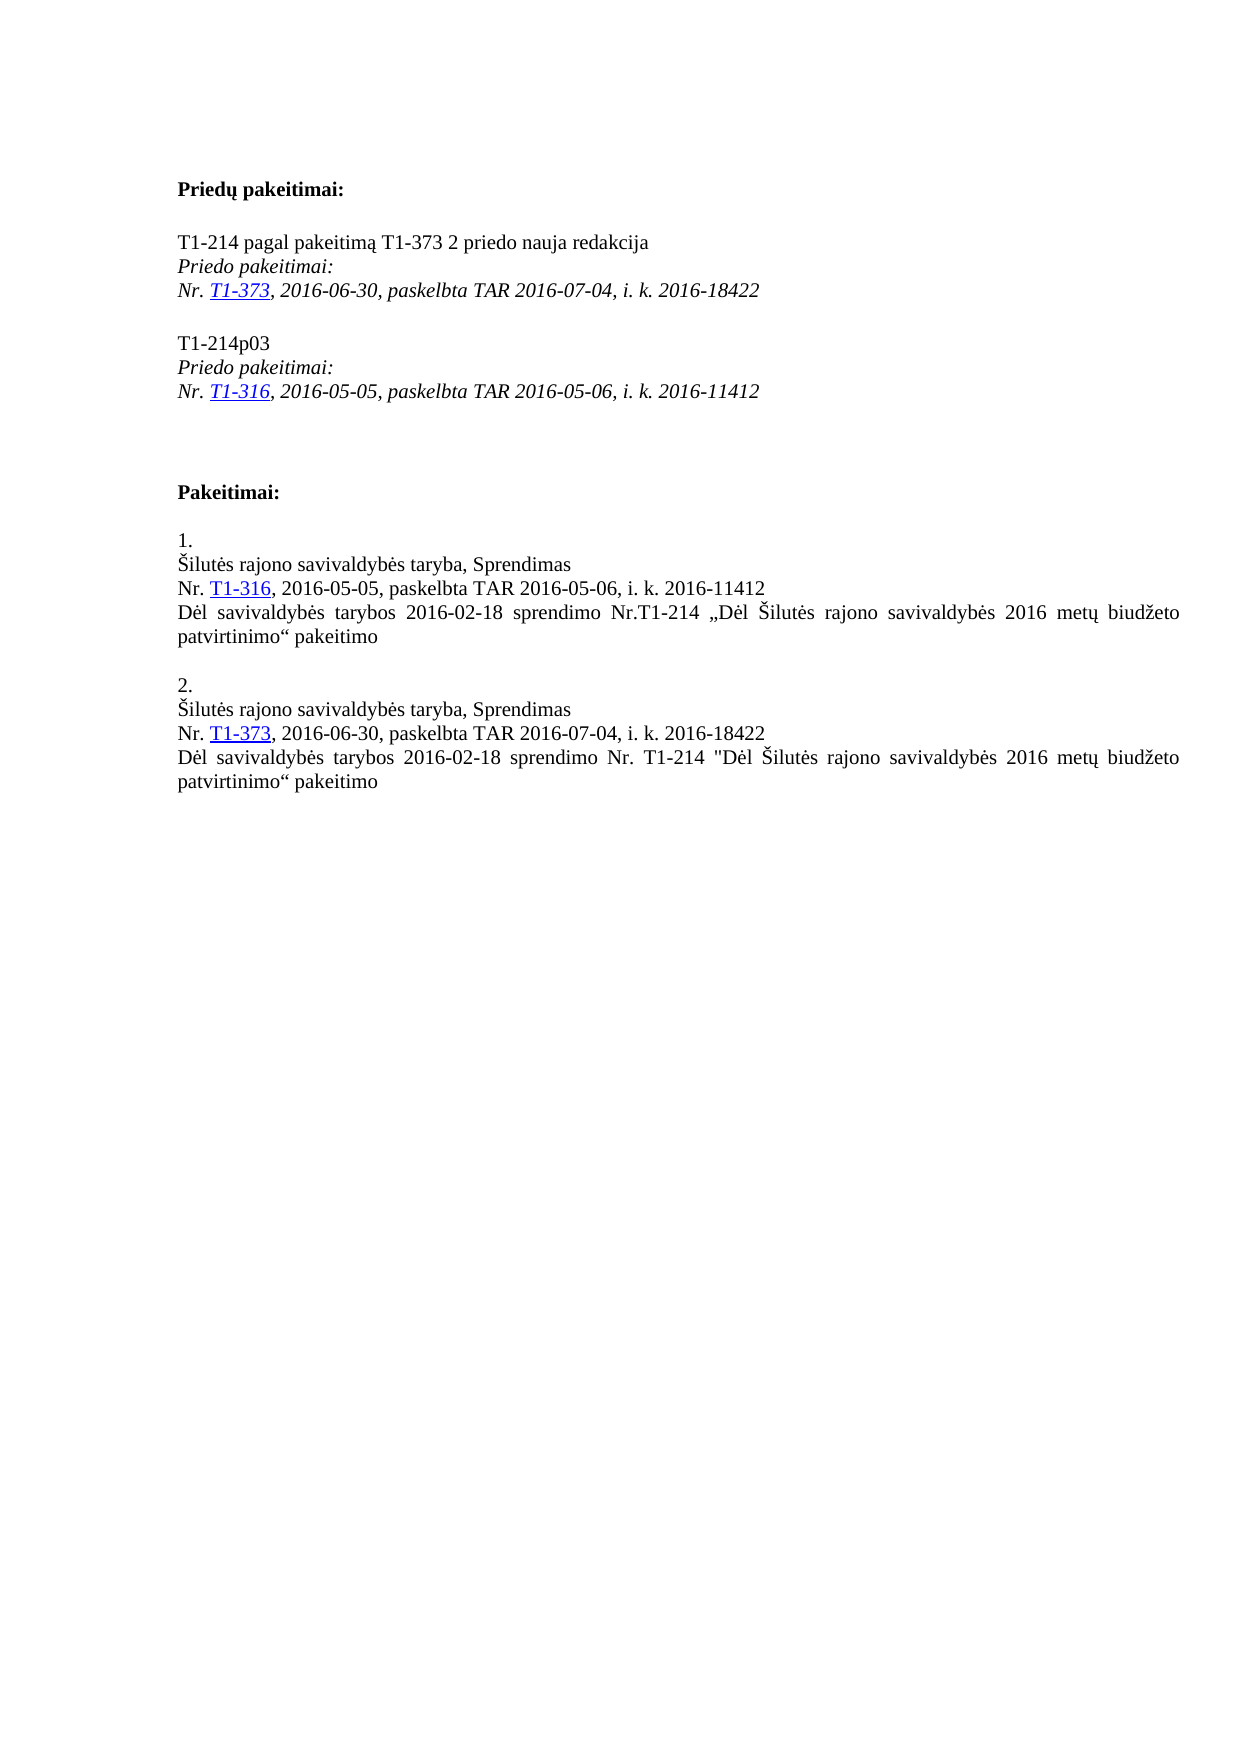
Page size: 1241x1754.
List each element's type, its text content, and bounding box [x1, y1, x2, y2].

text Priedo pakeitimai: [177, 355, 1181, 379]
text 2. [177, 672, 1181, 697]
text Priedų pakeitimai: [177, 177, 1181, 201]
text Šilutės rajono savivaldybės taryba, Sprendimas [177, 697, 1181, 721]
text Nr. T1-316, 2016-05-05, paskelbta TAR 2016-05-06, i. k. 2016-11412 [177, 576, 1181, 600]
text T1-214 pagal pakeitimą T1-373 2 priedo nauja redakcija [177, 230, 1181, 254]
text Dėl savivaldybės tarybos 2016-02-18 sprendimo Nr.T1-214 „Dėl Šilutės rajono savivaldybės 2016 metų biudžeto patvirtinimo“ pakeitimo [177, 600, 1181, 648]
text T1-214p03 [177, 331, 1181, 355]
text Dėl savivaldybės tarybos 2016-02-18 sprendimo Nr. T1-214 "Dėl Šilutės rajono savivaldybės 2016 metų biudžeto patvirtinimo“ pakeitimo [177, 745, 1181, 793]
text Priedo pakeitimai: [177, 254, 1181, 278]
text 1. [177, 528, 1181, 552]
text Pakeitimai: [177, 480, 1181, 504]
text Nr. T1-373, 2016-06-30, paskelbta TAR 2016-07-04, i. k. 2016-18422 [177, 721, 1181, 745]
text Nr. T1-316, 2016-05-05, paskelbta TAR 2016-05-06, i. k. 2016-11412 [177, 379, 1181, 403]
text Nr. T1-373, 2016-06-30, paskelbta TAR 2016-07-04, i. k. 2016-18422 [177, 278, 1181, 302]
text Šilutės rajono savivaldybės taryba, Sprendimas [177, 552, 1181, 576]
